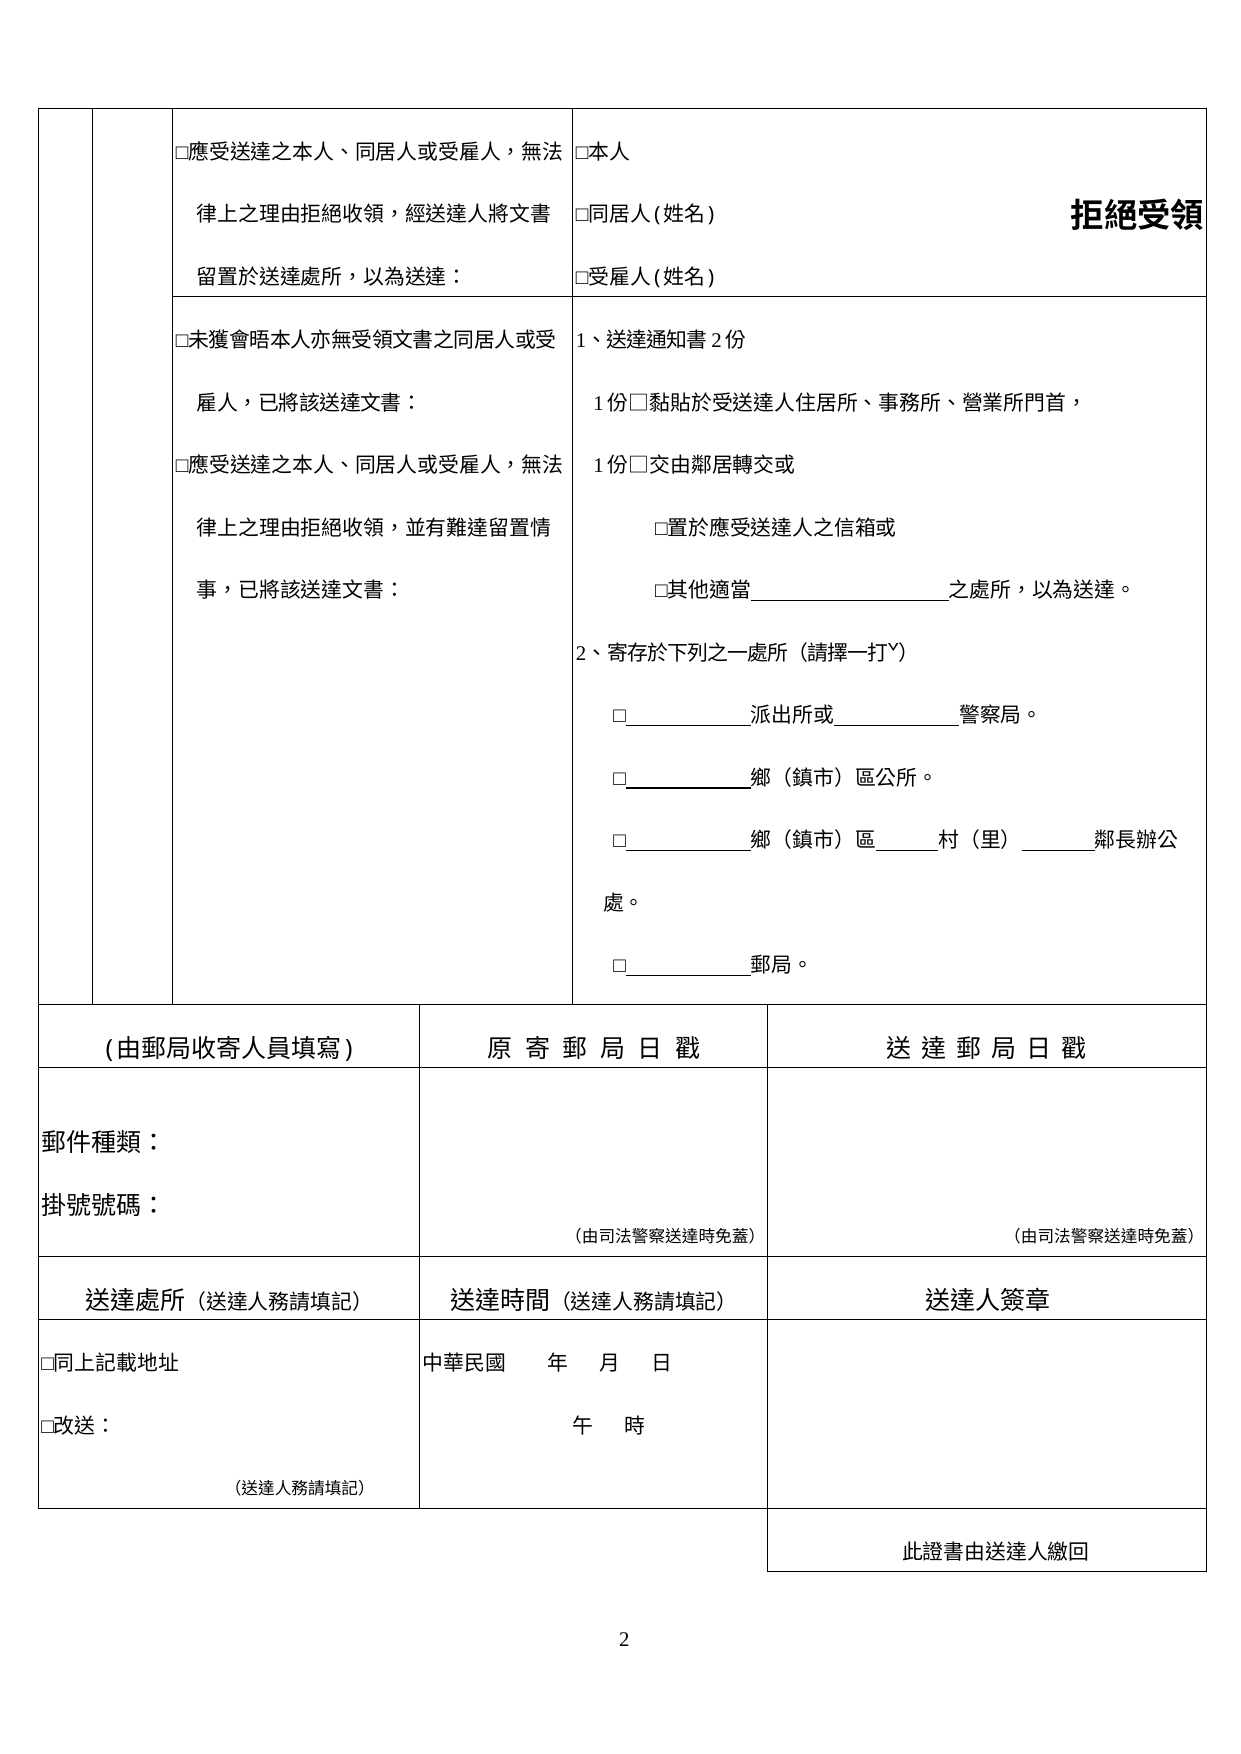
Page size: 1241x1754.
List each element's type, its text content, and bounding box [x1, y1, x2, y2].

table_cell [768, 1320, 1206, 1508]
table_cell 郵件種類： 掛號號碼： [39, 1068, 419, 1256]
table_cell 1、送達通知書2份 1份□黏貼於受送達人住居所、事務所、營業所門首， 1份□交由鄰居轉交或 □置於應受送達人之信箱或 □其他適當 之處所，以為送達。 2、寄存於下列之一處所（請擇一打ˇ） □ 派出所或 警察局。 □ 鄉（鎮市）區公所。 □ 鄉（鎮市）區 村（里） 鄰長辦公處。 □ 郵局。 [573, 297, 1206, 1003]
table_cell □應受送達之本人、同居人或受雇人，無法律上之理由拒絕收領，經送達人將文書留置於送達處所，以為送達： [173, 109, 572, 296]
table_cell 拒絕受領 [782, 109, 1206, 296]
table_cell 送達處所（送達人務請填記） [39, 1257, 419, 1319]
table_cell 送 達 郵 局 日 戳 [768, 1005, 1206, 1067]
table_cell 送達人簽章 [768, 1257, 1206, 1319]
table_cell □未獲會晤本人亦無受領文書之同居人或受雇人，已將該送達文書： □應受送達之本人、同居人或受雇人，無法律上之理由拒絕收領，並有難達留置情事，已將該送達文書： [173, 297, 572, 1003]
table_cell 送達時間（送達人務請填記） [420, 1257, 767, 1319]
table_cell □本人 □同居人(姓名) □受雇人(姓名) [573, 109, 782, 296]
table_cell 中華民國 年 月 日 午 時 [420, 1320, 767, 1508]
table_cell [39, 109, 92, 1003]
table_cell [38, 1509, 767, 1571]
table_cell [93, 109, 172, 1003]
table_cell 原 寄 郵 局 日 戳 [420, 1005, 767, 1067]
table_cell (由郵局收寄人員填寫) [39, 1005, 419, 1067]
table_cell □同上記載地址 □改送： （送達人務請填記） [39, 1320, 419, 1508]
table_cell （由司法警察送達時免蓋） [768, 1068, 1206, 1256]
table_cell （由司法警察送達時免蓋） [420, 1068, 767, 1256]
table_cell 此證書由送達人繳回 [768, 1509, 1206, 1571]
